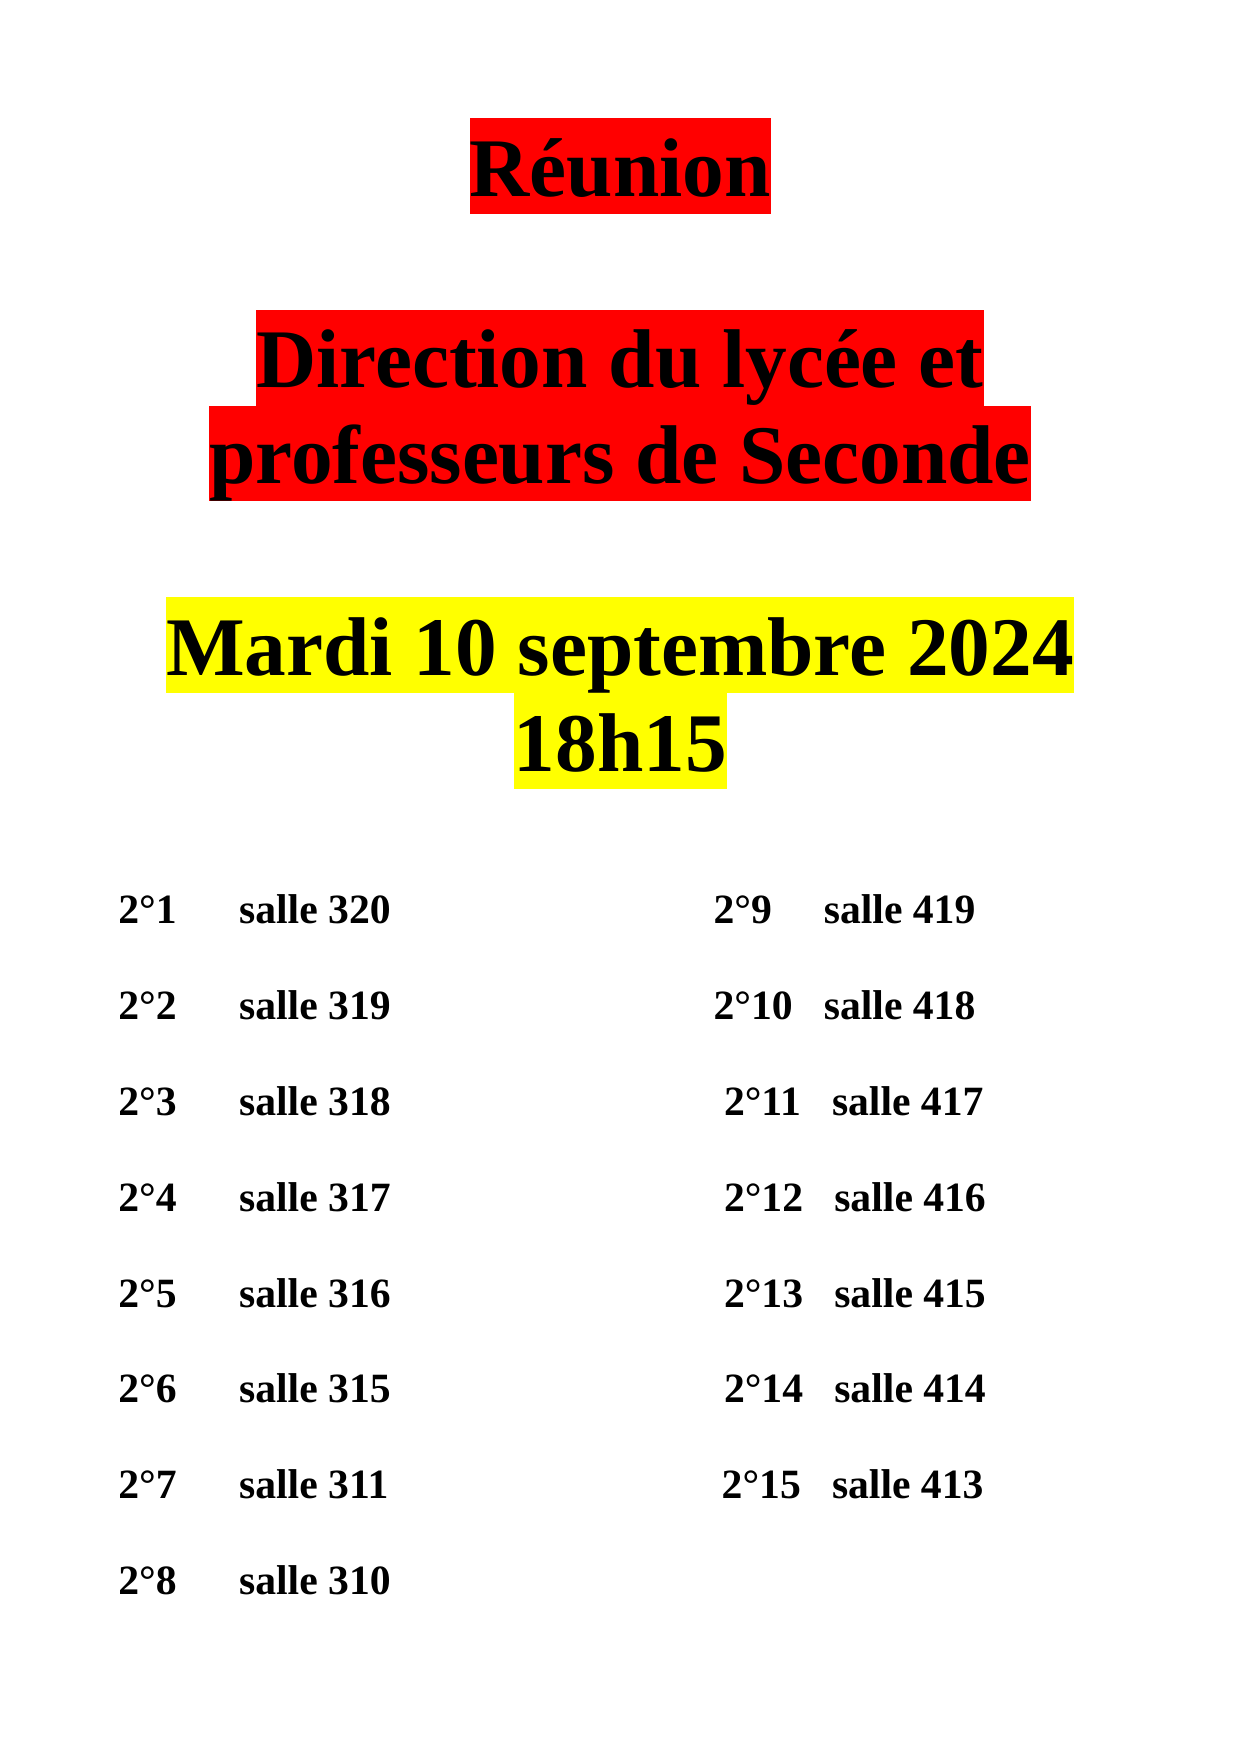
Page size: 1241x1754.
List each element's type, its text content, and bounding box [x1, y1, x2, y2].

text Direction du lycée et [118, 310, 1122, 406]
text Mardi 10 septembre 2024 [118, 597, 1122, 693]
text 2°5 salle 316 2°13 salle 415 [118, 1268, 1122, 1316]
text 2°4 salle 317 2°12 salle 416 [118, 1172, 1122, 1220]
text 2°7 salle 311 2°15 salle 413 [118, 1460, 1122, 1508]
text 18h15 [118, 693, 1122, 789]
text professeurs de Seconde [118, 406, 1122, 501]
text 2°3 salle 318 2°11 salle 417 [118, 1076, 1122, 1124]
text 2°1 salle 320 2°9 salle 419 [118, 885, 1122, 933]
text Réunion [118, 118, 1122, 214]
text 2°6 salle 315 2°14 salle 414 [118, 1364, 1122, 1412]
text 2°8 salle 310 [118, 1556, 1122, 1603]
text 2°2 salle 319 2°10 salle 418 [118, 981, 1122, 1028]
